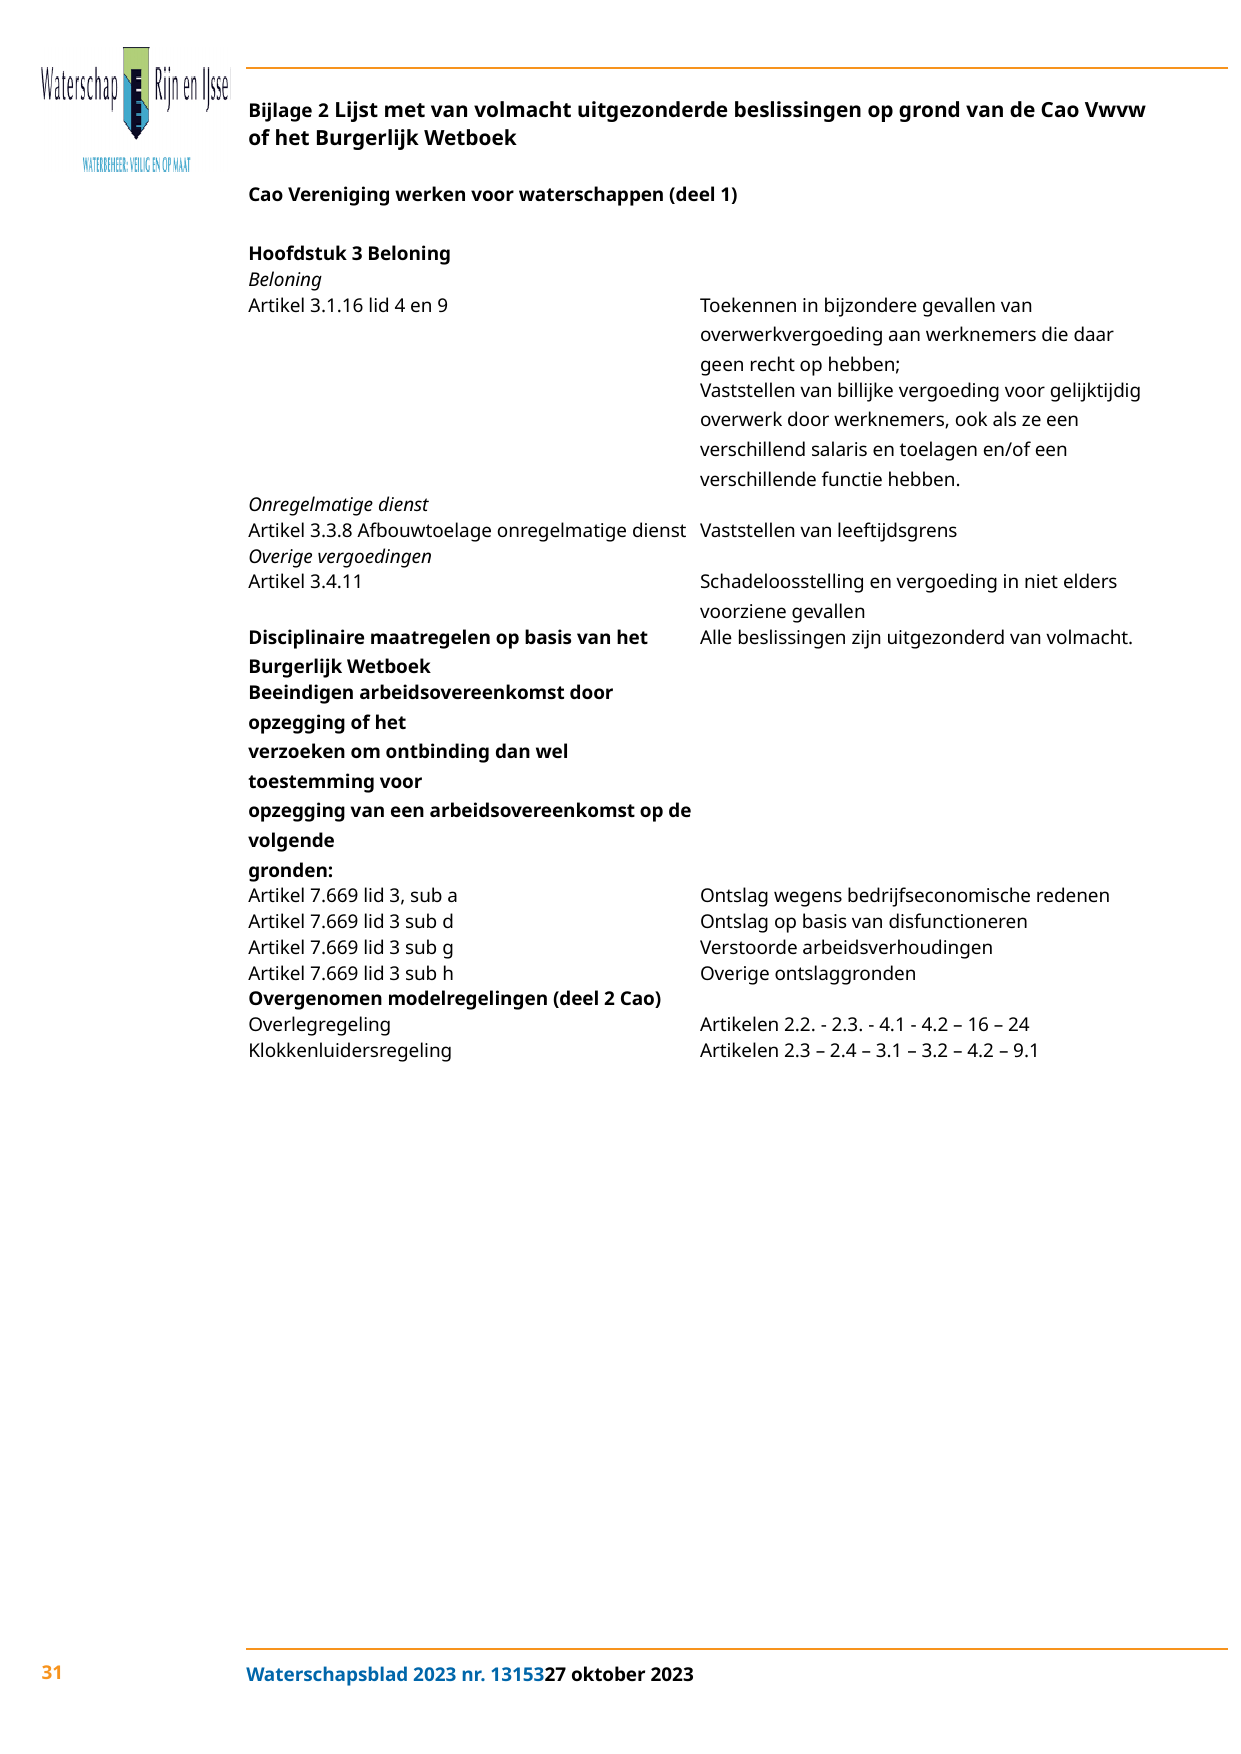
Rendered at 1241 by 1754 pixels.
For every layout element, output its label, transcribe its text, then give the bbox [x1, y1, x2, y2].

table_cell Ontslag wegens bedrijfseconomische redenen [700, 883, 1152, 908]
table_cell Ontslag op basis van disfunctioneren [700, 908, 1152, 934]
table_cell Artikel 3.4.11 [248, 569, 700, 624]
table_cell Vaststellen van billijke vergoeding voor gelijktijdig overwerk door werknemers, ook als ze een verschillend salaris en toelagen en/of een verschillende functie hebben. [700, 377, 1152, 491]
table_cell Alle beslissingen zijn uitgezonderd van volmacht. [700, 624, 1152, 679]
table_cell [248, 377, 700, 491]
table_header [700, 241, 1152, 266]
table_cell Artikel 7.669 lid 3 sub d [248, 908, 700, 934]
table_cell Overige ontslaggronden [700, 960, 1152, 985]
table_cell Artikel 7.669 lid 3 sub g [248, 934, 700, 960]
table_cell Beloning [248, 266, 700, 292]
table_header Hoofdstuk 3 Beloning [248, 241, 700, 266]
table_cell Beeindigen arbeidsovereenkomst door opzegging of het verzoeken om ontbinding dan wel toestemming voor opzegging van een arbeidsovereenkomst op de volgende gronden: [248, 679, 700, 882]
table_cell Schadeloosstelling en vergoeding in niet elders voorziene gevallen [700, 569, 1152, 624]
table_cell [700, 266, 1152, 292]
table_cell [700, 491, 1152, 517]
table_cell Artikel 3.3.8 Afbouwtoelage onregelmatige dienst [248, 517, 700, 543]
table_cell Overige vergoedingen [248, 543, 700, 569]
table_cell Onregelmatige dienst [248, 491, 700, 517]
table_cell Vaststellen van leeftijdsgrens [700, 517, 1152, 543]
table_cell Artikel 7.669 lid 3 sub h [248, 960, 700, 985]
table_cell Artikel 3.1.16 lid 4 en 9 [248, 292, 700, 377]
table_cell Artikelen 2.2. - 2.3. - 4.1 - 4.2 – 16 – 24 [700, 1011, 1152, 1037]
table_cell Overgenomen modelregelingen (deel 2 Cao) [248, 985, 700, 1011]
picture [41, 47, 231, 172]
table_cell Klokkenluidersregeling [248, 1037, 700, 1063]
table_cell Verstoorde arbeidsverhoudingen [700, 934, 1152, 960]
table_cell Disciplinaire maatregelen op basis van het Burgerlijk Wetboek [248, 624, 700, 679]
table_cell [700, 985, 1152, 1011]
table_cell [700, 543, 1152, 569]
table_cell Artikel 7.669 lid 3, sub a [248, 883, 700, 908]
table_cell Artikelen 2.3 – 2.4 – 3.1 – 3.2 – 4.2 – 9.1 [700, 1037, 1152, 1063]
table_cell Overlegregeling [248, 1011, 700, 1037]
text Cao Vereniging werken voor waterschappen (deel 1) [248, 181, 1152, 207]
text Bijlage 2 Lijst met van volmacht uitgezonderde beslissingen op grond van de Cao Vwvw of het Burgerlijk Wetboek [248, 95, 1152, 152]
table_cell [700, 679, 1152, 882]
table_cell Toekennen in bijzondere gevallen van overwerkvergoeding aan werknemers die daar geen recht op hebben; [700, 292, 1152, 377]
